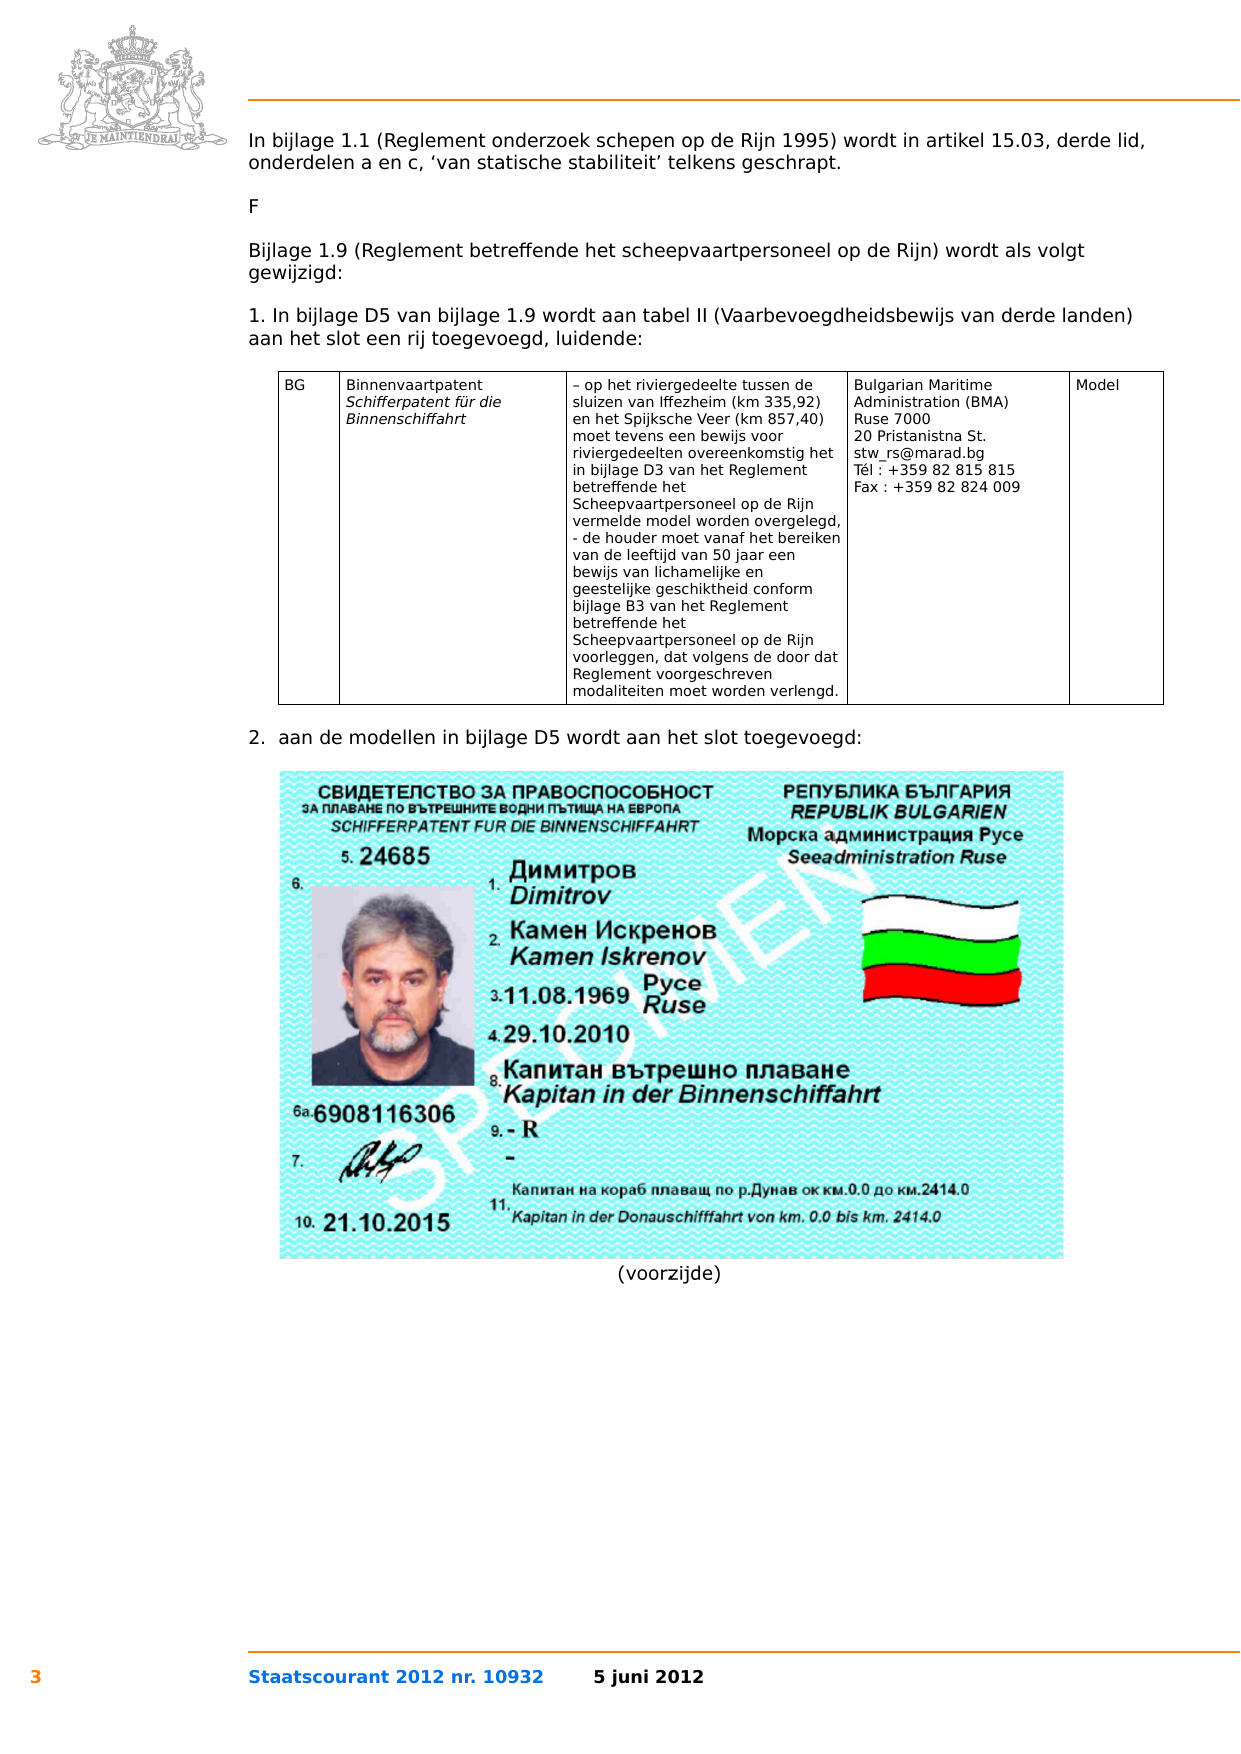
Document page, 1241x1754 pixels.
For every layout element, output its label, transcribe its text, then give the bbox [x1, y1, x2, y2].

table_header – op het riviergedeelte tussen de sluizen van Iffezheim (km 335,92) en het Spijksche Veer (km 857,40) moet tevens een bewijs voor riviergedeelten overeenkomstig het in bijlage D3 van het Reglement betreffende het Scheepvaartpersoneel op de Rijn vermelde model worden overgelegd, - de houder moet vanaf het bereiken van de leeftijd van 50 jaar een bewijs van lichamelijke en geestelijke geschiktheid conform bijlage B3 van het Reglement betreffende het Scheepvaartpersoneel op de Rijn voorleggen, dat volgens de door dat Reglement voorgeschreven modaliteiten moet worden verlengd. [567, 372, 847, 704]
text Bijlage 1.9 (Reglement betreffende het scheepvaartpersoneel op de Rijn) wordt als volgt gewijzigd: [248, 239, 1163, 283]
text 2. aan de modellen in bijlage D5 wordt aan het slot toegevoegd: [248, 727, 1163, 749]
picture [278, 771, 1064, 1285]
text 1. In bijlage D5 van bijlage 1.9 wordt aan tabel II (Vaarbevoegdheidsbewijs van derde landen) aan het slot een rij toegevoegd, luidende: [248, 305, 1163, 349]
table_header Bulgarian Maritime Administration (BMA) Ruse 7000 20 Pristanistna St. stw_rs@marad.bg Tél : +359 82 815 815 Fax : +359 82 824 009 [848, 372, 1069, 704]
text In bijlage 1.1 (Reglement onderzoek schepen op de Rijn 1995) wordt in artikel 15.03, derde lid, onderdelen a en c, ‘van statische stabiliteit’ telkens geschrapt. [248, 130, 1163, 174]
table_header Binnenvaartpatent Schifferpatent für die Binnenschiffahrt [340, 372, 566, 704]
table_header BG [279, 372, 339, 704]
picture [38, 25, 227, 150]
text F [248, 196, 1163, 218]
table_header Model [1070, 372, 1163, 704]
